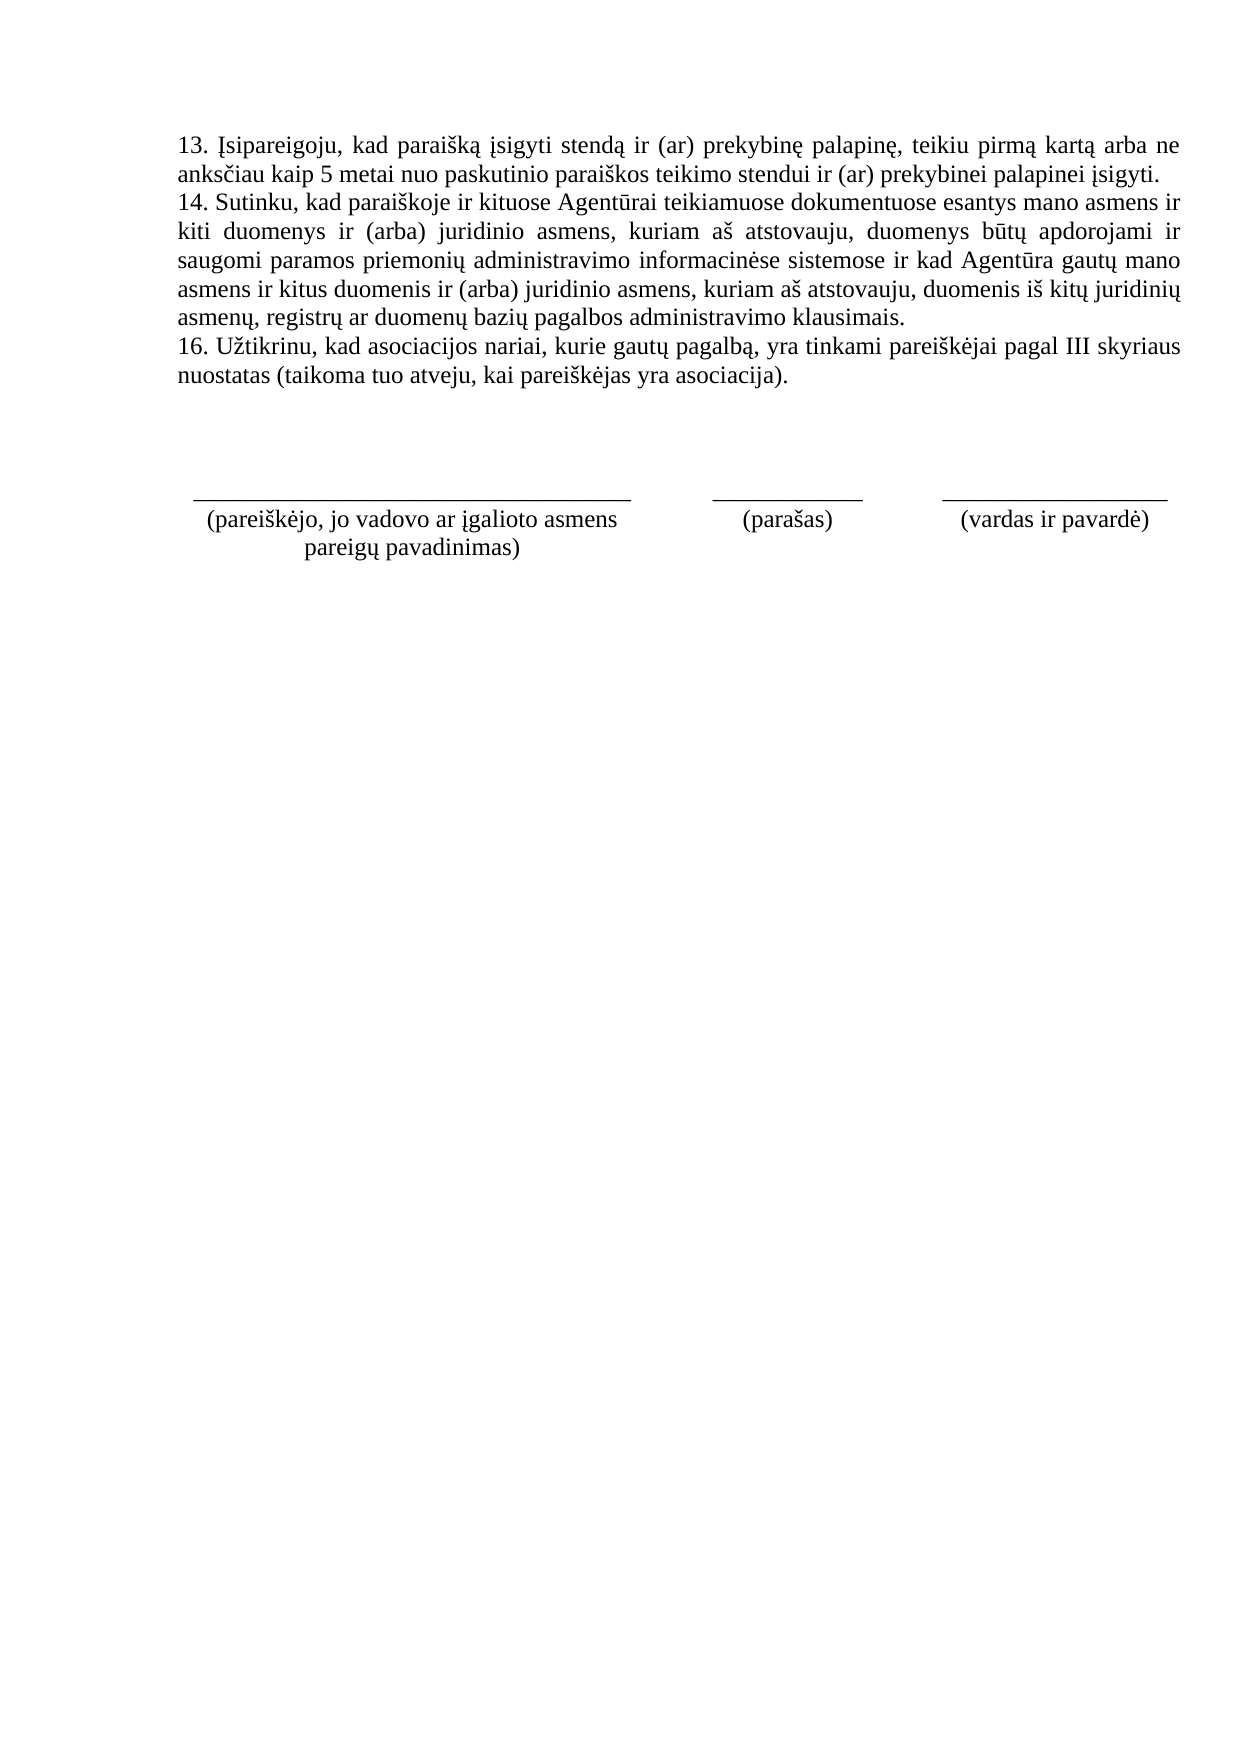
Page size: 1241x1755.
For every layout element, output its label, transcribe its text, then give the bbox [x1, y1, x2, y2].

text 14. Sutinku, kad paraiškoje ir kituose Agentūrai teikiamuose dokumentuose esantys mano asmens ir kiti duomenys ir (arba) juridinio asmens, kuriam aš atstovauju, duomenys būtų apdorojami ir saugomi paramos priemonių administravimo informacinėse sistemose ir kad Agentūra gautų mano asmens ir kitus duomenis ir (arba) juridinio asmens, kuriam aš atstovauju, duomenis iš kitų juridinių asmenų, registrų ar duomenų bazių pagalbos administravimo klausimais. [177, 187, 1181, 331]
table_header ___________________________________ (pareiškėjo, jo vadovo ar įgalioto asmens pareigų pavadinimas) [177, 475, 647, 561]
text 13. Įsipareigoju, kad paraišką įsigyti stendą ir (ar) prekybinę palapinę, teikiu pirmą kartą arba ne anksčiau kaip 5 metai nuo paskutinio paraiškos teikimo stendui ir (ar) prekybinei palapinei įsigyti. [177, 130, 1181, 187]
table_header __________________ (vardas ir pavardė) [928, 475, 1181, 561]
table_header ____________ (parašas) [647, 475, 928, 561]
text 16. Užtikrinu, kad asociacijos nariai, kurie gautų pagalbą, yra tinkami pareiškėjai pagal III skyriaus nuostatas (taikoma tuo atveju, kai pareiškėjas yra asociacija). [177, 331, 1181, 389]
